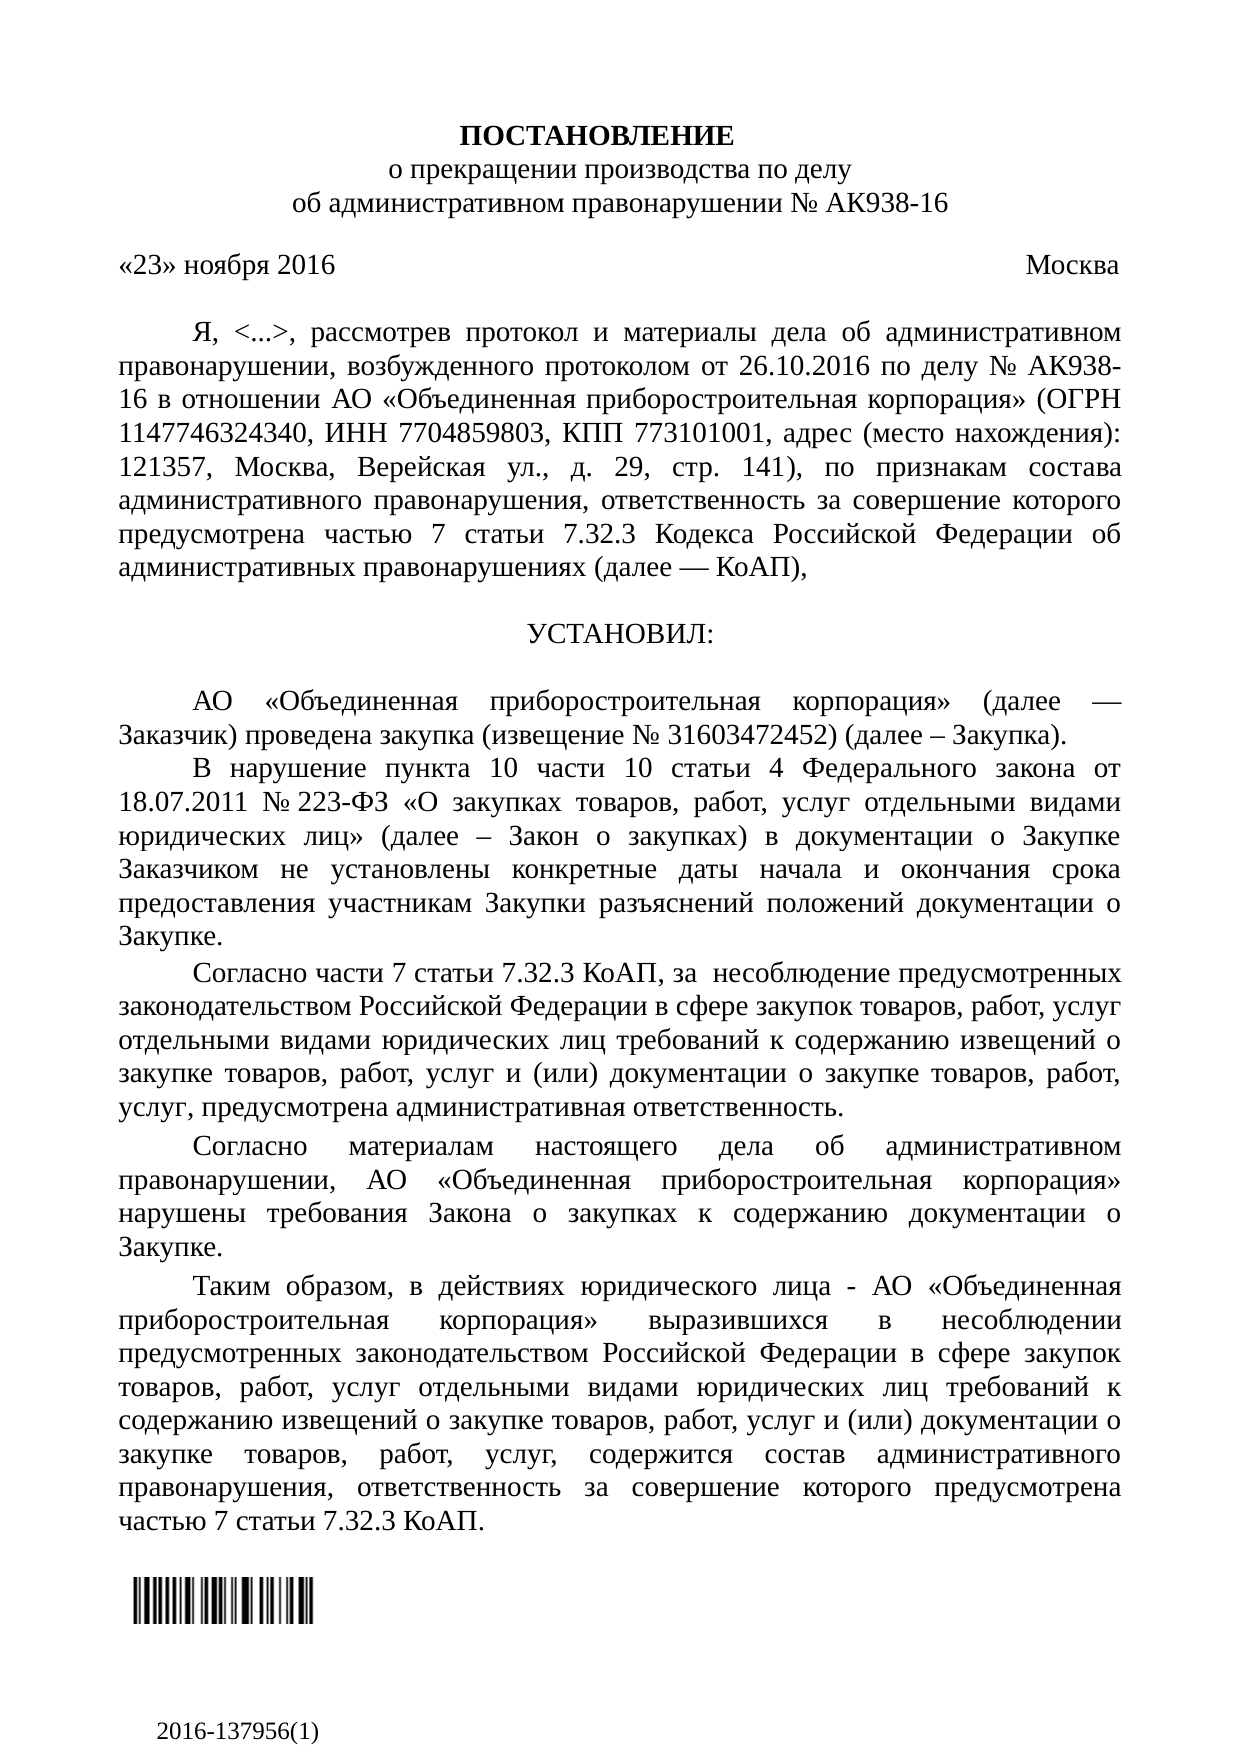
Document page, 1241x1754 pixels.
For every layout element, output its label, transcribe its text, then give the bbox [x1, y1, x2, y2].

text Таким образом, в действиях юридического лица - АО «Объединенная приборостроительная корпорация» выразившихся в несоблюдении предусмотренных законодательством Российской Федерации в сфере закупок товаров, работ, услуг отдельными видами юридических лиц требований к содержанию извещений о закупке товаров, работ, услуг и (или) документации о закупке товаров, работ, услуг, содержится состав административного правонарушения, ответственность за совершение которого предусмотрена частью 7 статьи 7.32.3 КоАП. [118, 1268, 1122, 1537]
text «23» ноября 2016 Москва [118, 247, 1122, 281]
text Согласно части 7 статьи 7.32.3 КоАП, за несоблюдение предусмотренных законодательством Российской Федерации в сфере закупок товаров, работ, услуг отдельными видами юридических лиц требований к содержанию извещений о закупке товаров, работ, услуг и (или) документации о закупке товаров, работ, услуг, предусмотрена административная ответственность. [118, 955, 1122, 1122]
text АО «Объединенная приборостроительная корпорация» (далее — Заказчик) проведена закупка (извещение № 31603472452) (далее – Закупка). [118, 683, 1122, 751]
text Я, <...>, рассмотрев протокол и материалы дела об административном правонарушении, возбужденного протоколом от 26.10.2016 по делу № АК938-16 в отношении АО «Объединенная приборостроительная корпорация» (ОГРН 1147746324340, ИНН 7704859803, КПП 773101001, адрес (место нахождения): 121357, Москва, Верейская ул., д. 29, стр. 141), по признакам состава административного правонарушения, ответственность за совершение которого предусмотрена частью 7 статьи 7.32.3 Кодекса Российской Федерации об административных правонарушениях (далее — КоАП), [118, 314, 1122, 583]
text Согласно материалам настоящего дела об административном правонарушении, АО «Объединенная приборостроительная корпорация» нарушены требования Закона о закупках к содержанию документации о Закупке. [118, 1128, 1122, 1262]
text о прекращении производства по делу [118, 152, 1122, 185]
picture [118, 1577, 331, 1624]
text УСТАНОВИЛ: [118, 616, 1122, 650]
text ПОСТАНОВЛЕНИЕ [117, 118, 1078, 152]
text В нарушение пункта 10 части 10 статьи 4 Федерального закона от 18.07.2011 № 223-ФЗ «О закупках товаров, работ, услуг отдельными видами юридических лиц» (далее – Закон о закупках) в документации о Закупке Заказчиком не установлены конкретные даты начала и окончания срока предоставления участникам Закупки разъяснений положений документации о Закупке. [118, 751, 1122, 952]
text об административном правонарушении № АК938-16 [118, 185, 1122, 219]
